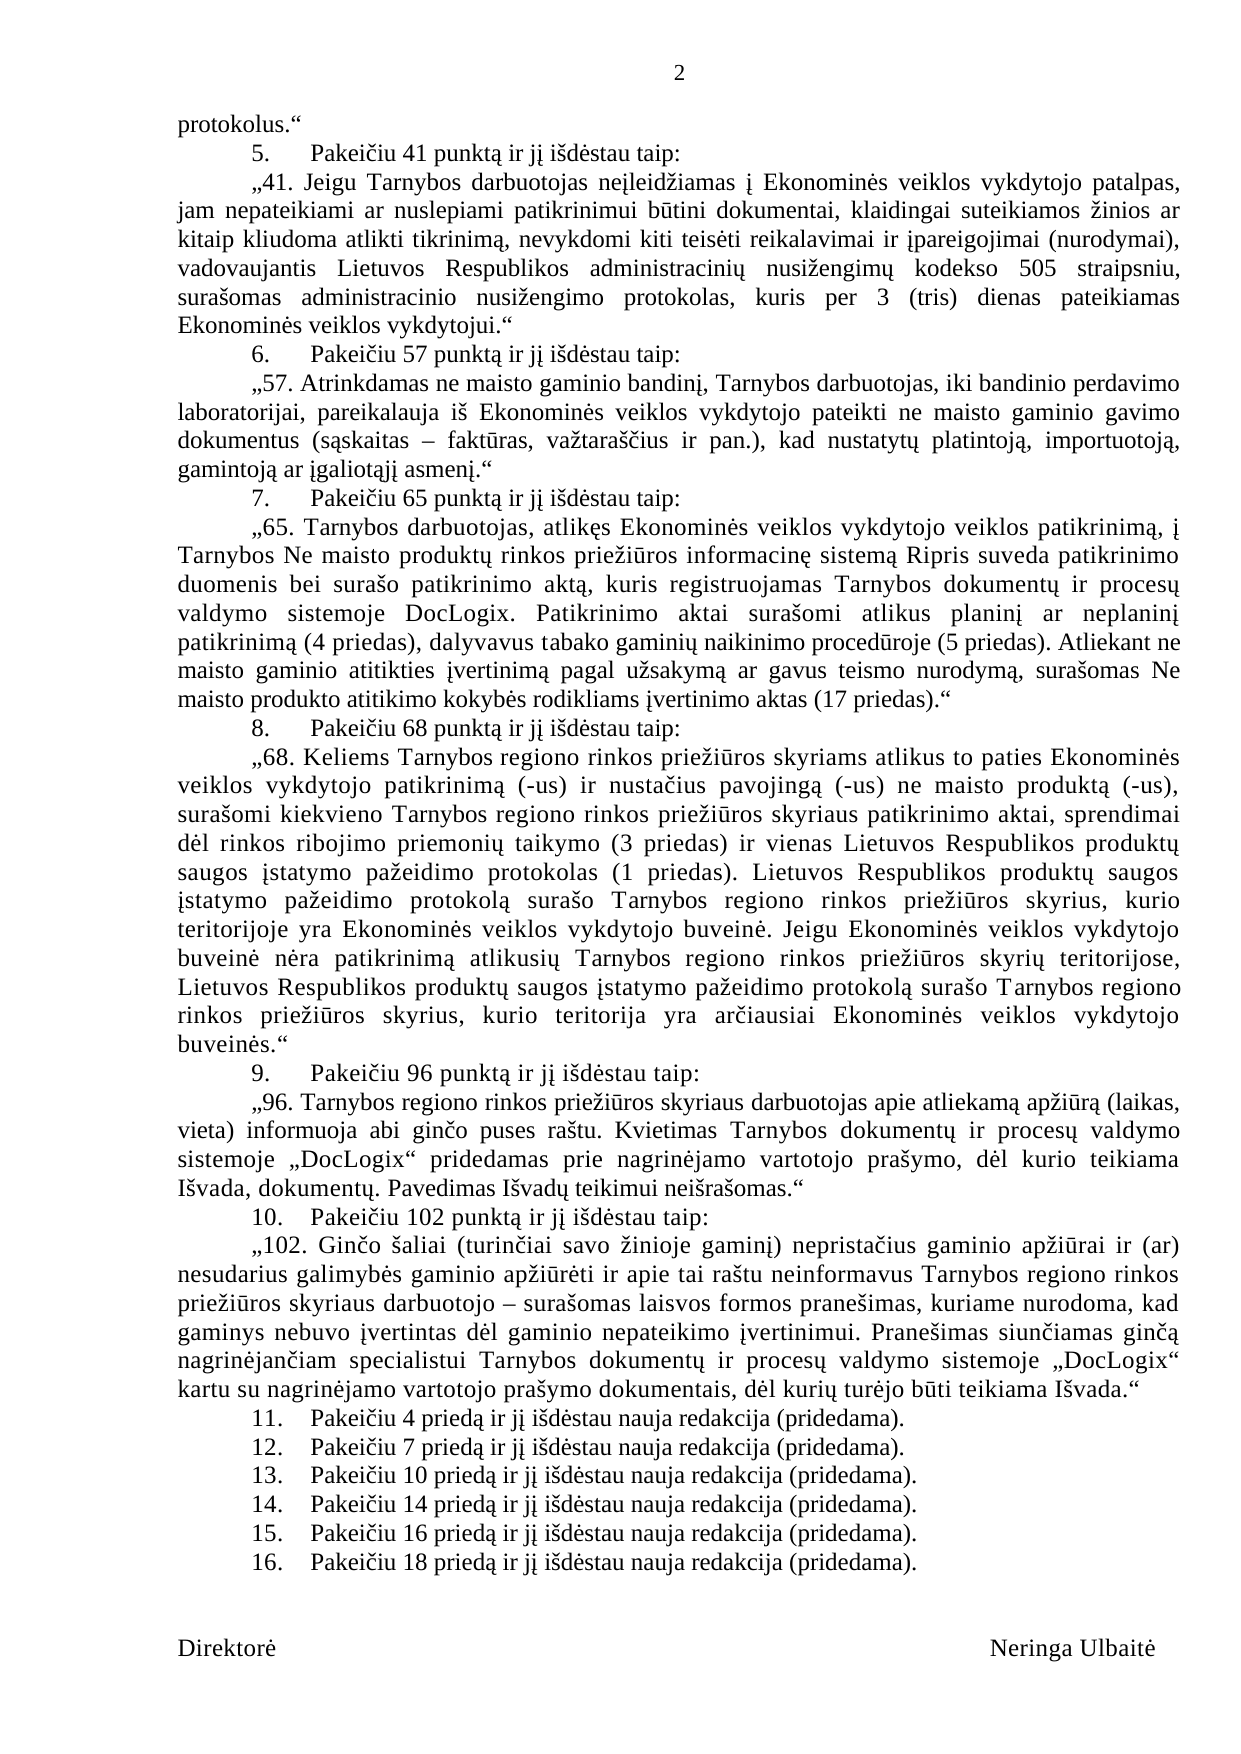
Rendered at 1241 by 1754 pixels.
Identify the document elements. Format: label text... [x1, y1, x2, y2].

text „65. Tarnybos darbuotojas, atlikęs Ekonominės veiklos vykdytojo veiklos patikrinimą, į Tarnybos Ne maisto produktų rinkos priežiūros informacinę sistemą Ripris suveda patikrinimo duomenis bei surašo patikrinimo aktą, kuris registruojamas Tarnybos dokumentų ir procesų valdymo sistemoje DocLogix. Patikrinimo aktai surašomi atlikus planinį ar neplaninį patikrinimą (4 priedas), dalyvavus tabako gaminių naikinimo procedūroje (5 priedas). Atliekant ne maisto gaminio atitikties įvertinimą pagal užsakymą ar gavus teismo nurodymą, surašomas Ne maisto produkto atitikimo kokybės rodikliams įvertinimo aktas (17 priedas).“ [177, 512, 1181, 713]
text 16. Pakeičiu 18 priedą ir jį išdėstau nauja redakcija (pridedama). [177, 1547, 1181, 1576]
text Direktorė Neringa Ulbaitė [177, 1633, 1181, 1662]
text 8. Pakeičiu 68 punktą ir jį išdėstau taip: [177, 713, 1181, 742]
text „96. Tarnybos regiono rinkos priežiūros skyriaus darbuotojas apie atliekamą apžiūrą (laikas, vieta) informuoja abi ginčo puses raštu. Kvietimas Tarnybos dokumentų ir procesų valdymo sistemoje „DocLogix“ pridedamas prie nagrinėjamo vartotojo prašymo, dėl kurio teikiama Išvada, dokumentų. Pavedimas Išvadų teikimui neišrašomas.“ [177, 1087, 1181, 1202]
text 6. Pakeičiu 57 punktą ir jį išdėstau taip: [177, 339, 1181, 368]
text protokolus.“ [177, 109, 1181, 138]
text „102. Ginčo šaliai (turinčiai savo žinioje gaminį) nepristačius gaminio apžiūrai ir (ar) nesudarius galimybės gaminio apžiūrėti ir apie tai raštu neinformavus Tarnybos regiono rinkos priežiūros skyriaus darbuotojo – surašomas laisvos formos pranešimas, kuriame nurodoma, kad gaminys nebuvo įvertintas dėl gaminio nepateikimo įvertinimui. Pranešimas siunčiamas ginčą nagrinėjančiam specialistui Tarnybos dokumentų ir procesų valdymo sistemoje „DocLogix“ kartu su nagrinėjamo vartotojo prašymo dokumentais, dėl kurių turėjo būti teikiama Išvada.“ [177, 1231, 1181, 1403]
text „41. Jeigu Tarnybos darbuotojas neįleidžiamas į Ekonominės veiklos vykdytojo patalpas, jam nepateikiami ar nuslepiami patikrinimui būtini dokumentai, klaidingai suteikiamos žinios ar kitaip kliudoma atlikti tikrinimą, nevykdomi kiti teisėti reikalavimai ir įpareigojimai (nurodymai), vadovaujantis Lietuvos Respublikos administracinių nusižengimų kodekso 505 straipsniu, surašomas administracinio nusižengimo protokolas, kuris per 3 (tris) dienas pateikiamas Ekonominės veiklos vykdytojui.“ [177, 167, 1181, 339]
text 10. Pakeičiu 102 punktą ir jį išdėstau taip: [177, 1202, 1181, 1231]
text 13. Pakeičiu 10 priedą ir jį išdėstau nauja redakcija (pridedama). [177, 1461, 1181, 1489]
text 15. Pakeičiu 16 priedą ir jį išdėstau nauja redakcija (pridedama). [177, 1518, 1181, 1547]
text 7. Pakeičiu 65 punktą ir jį išdėstau taip: [177, 483, 1181, 512]
text „68. Keliems Tarnybos regiono rinkos priežiūros skyriams atlikus to paties Ekonominės veiklos vykdytojo patikrinimą (-us) ir nustačius pavojingą (-us) ne maisto produktą (-us), surašomi kiekvieno Tarnybos regiono rinkos priežiūros skyriaus patikrinimo aktai, sprendimai dėl rinkos ribojimo priemonių taikymo (3 priedas) ir vienas Lietuvos Respublikos produktų saugos įstatymo pažeidimo protokolas (1 priedas). Lietuvos Respublikos produktų saugos įstatymo pažeidimo protokolą surašo Tarnybos regiono rinkos priežiūros skyrius, kurio teritorijoje yra Ekonominės veiklos vykdytojo buveinė. Jeigu Ekonominės veiklos vykdytojo buveinė nėra patikrinimą atlikusių Tarnybos regiono rinkos priežiūros skyrių teritorijose, Lietuvos Respublikos produktų saugos įstatymo pažeidimo protokolą surašo Tarnybos regiono rinkos priežiūros skyrius, kurio teritorija yra arčiausiai Ekonominės veiklos vykdytojo buveinės.“ [177, 742, 1181, 1058]
text „57. Atrinkdamas ne maisto gaminio bandinį, Tarnybos darbuotojas, iki bandinio perdavimo laboratorijai, pareikalauja iš Ekonominės veiklos vykdytojo pateikti ne maisto gaminio gavimo dokumentus (sąskaitas – faktūras, važtaraščius ir pan.), kad nustatytų platintoją, importuotoją, gamintoją ar įgaliotąjį asmenį.“ [177, 368, 1181, 483]
text 11. Pakeičiu 4 priedą ir jį išdėstau nauja redakcija (pridedama). [177, 1403, 1181, 1432]
text 5. Pakeičiu 41 punktą ir jį išdėstau taip: [177, 138, 1181, 167]
text 9. Pakeičiu 96 punktą ir jį išdėstau taip: [177, 1058, 1181, 1087]
text 12. Pakeičiu 7 priedą ir jį išdėstau nauja redakcija (pridedama). [177, 1432, 1181, 1461]
text 14. Pakeičiu 14 priedą ir jį išdėstau nauja redakcija (pridedama). [177, 1489, 1181, 1518]
